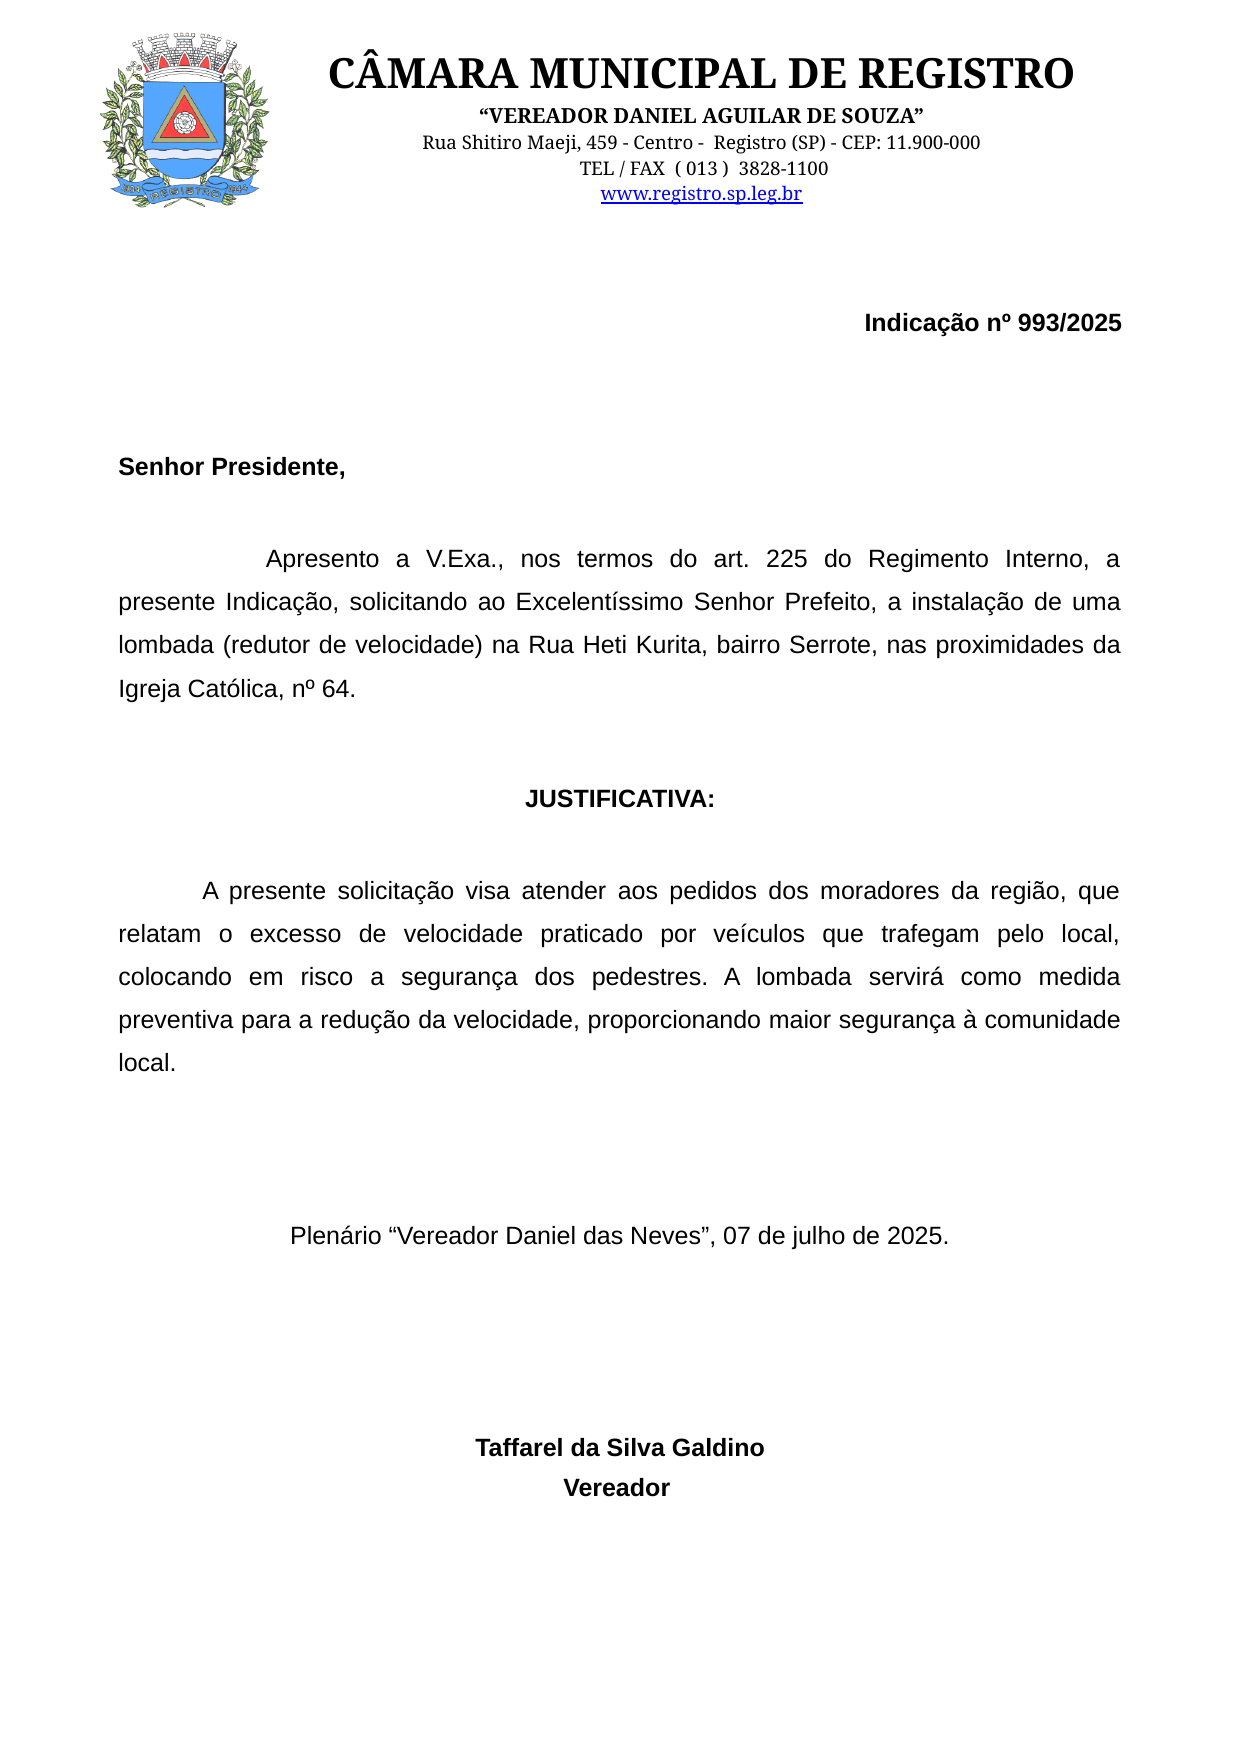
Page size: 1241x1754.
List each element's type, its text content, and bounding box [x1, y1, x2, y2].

text Indicação nº 993/2025 [118, 308, 1122, 337]
text Apresento a V.Exa., nos termos do art. 225 do Regimento Interno, a presente Indicação, solicitando ao Excelentíssimo Senhor Prefeito, a instalação de uma lombada (redutor de velocidade) na Rua Heti Kurita, bairro Serrote, nas proximidades da Igreja Católica, nº 64. [118, 544, 1122, 702]
text Taffarel da Silva Galdino [118, 1432, 1122, 1461]
text A presente solicitação visa atender aos pedidos dos moradores da região, que relatam o excesso de velocidade praticado por veículos que trafegam pelo local, colocando em risco a segurança dos pedestres. A lombada servirá como medida preventiva para a redução da velocidade, proporcionando maior segurança à comunidade local. [118, 876, 1122, 1077]
text Plenário “Vereador Daniel das Neves”, 07 de julho de 2025. [118, 1221, 1122, 1249]
text Senhor Presidente, [118, 452, 1122, 481]
text JUSTIFICATIVA: [118, 783, 1122, 812]
text Vereador [118, 1473, 1122, 1502]
